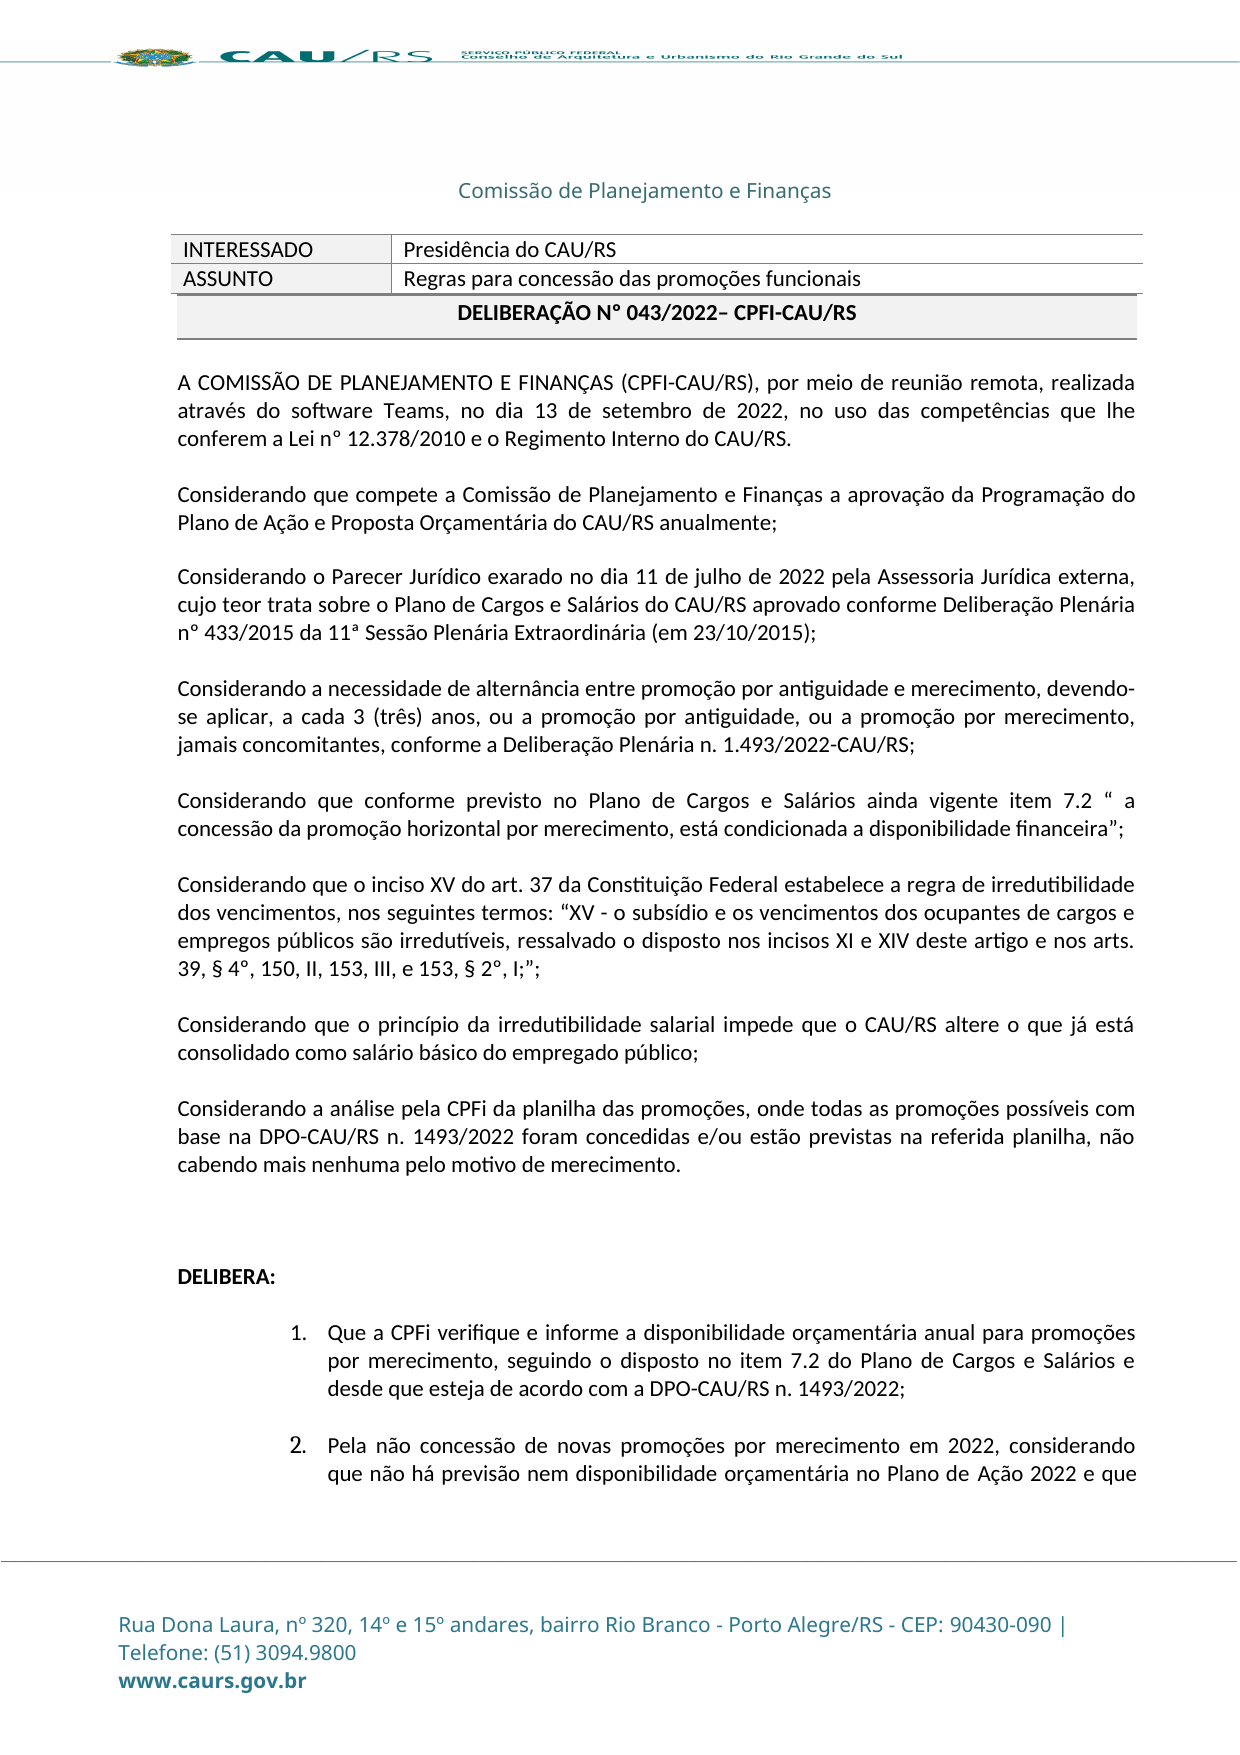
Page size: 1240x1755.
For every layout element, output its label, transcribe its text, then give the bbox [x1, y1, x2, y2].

text DELIBERAÇÃO Nº 043/2022– CPFI-CAU/RS [177, 296, 1137, 338]
table_header INTERESSADO [171, 235, 391, 263]
text Considerando a necessidade de alternância entre promoção por antiguidade e merecimento, devendo-se aplicar, a cada 3 (três) anos, ou a promoção por antiguidade, ou a promoção por merecimento, jamais concomitantes, conforme a Deliberação Plenária n. 1.493/2022-CAU/RS; [177, 674, 1137, 758]
text Considerando a análise pela CPFi da planilha das promoções, onde todas as promoções possíveis com base na DPO-CAU/RS n. 1493/2022 foram concedidas e/ou estão previstas na referida planilha, não cabendo mais nenhuma pelo motivo de merecimento. [177, 1094, 1137, 1178]
text Considerando que o inciso XV do art. 37 da Constituição Federal estabelece a regra de irredutibilidade dos vencimentos, nos seguintes termos: “XV - o subsídio e os vencimentos dos ocupantes de cargos e empregos públicos são irredutíveis, ressalvado o disposto nos incisos XI e XIV deste artigo e nos arts. 39, § 4º, 150, II, 153, III, e 153, § 2º, I;”; [177, 870, 1137, 982]
list Pela não concessão de novas promoções por merecimento em 2022, considerando que não há previsão nem disponibilidade orçamentária no Plano de Ação 2022 e que [290, 1431, 1137, 1487]
text Considerando o Parecer Jurídico exarado no dia 11 de julho de 2022 pela Assessoria Jurídica externa, cujo teor trata sobre o Plano de Cargos e Salários do CAU/RS aprovado conforme Deliberação Plenária nº 433/2015 da 11ª Sessão Plenária Extraordinária (em 23/10/2015); [177, 562, 1137, 646]
table_header Presidência do CAU/RS [392, 235, 1143, 263]
text Considerando que compete a Comissão de Planejamento e Finanças a aprovação da Programação do Plano de Ação e Proposta Orçamentária do CAU/RS anualmente; [177, 481, 1137, 537]
text Considerando que conforme previsto no Plano de Cargos e Salários ainda vigente item 7.2 “ a concessão da promoção horizontal por merecimento, está condicionada a disponibilidade financeira”; [177, 786, 1137, 842]
list Que a CPFi verifique e informe a disponibilidade orçamentária anual para promoções por merecimento, seguindo o disposto no item 7.2 do Plano de Cargos e Salários e desde que esteja de acordo com a DPO-CAU/RS n. 1493/2022; [290, 1318, 1137, 1403]
table_cell ASSUNTO [171, 264, 391, 293]
text A COMISSÃO DE PLANEJAMENTO E FINANÇAS (CPFI-CAU/RS), por meio de reunião remota, realizada através do software Teams, no dia 13 de setembro de 2022, no uso das competências que lhe conferem a Lei nº 12.378/2010 e o Regimento Interno do CAU/RS. [177, 368, 1137, 452]
table_cell Regras para concessão das promoções funcionais [392, 264, 1143, 293]
text DELIBERA: [177, 1262, 1137, 1291]
text Considerando que o princípio da irredutibilidade salarial impede que o CAU/RS altere o que já está consolidado como salário básico do empregado público; [177, 1010, 1137, 1066]
